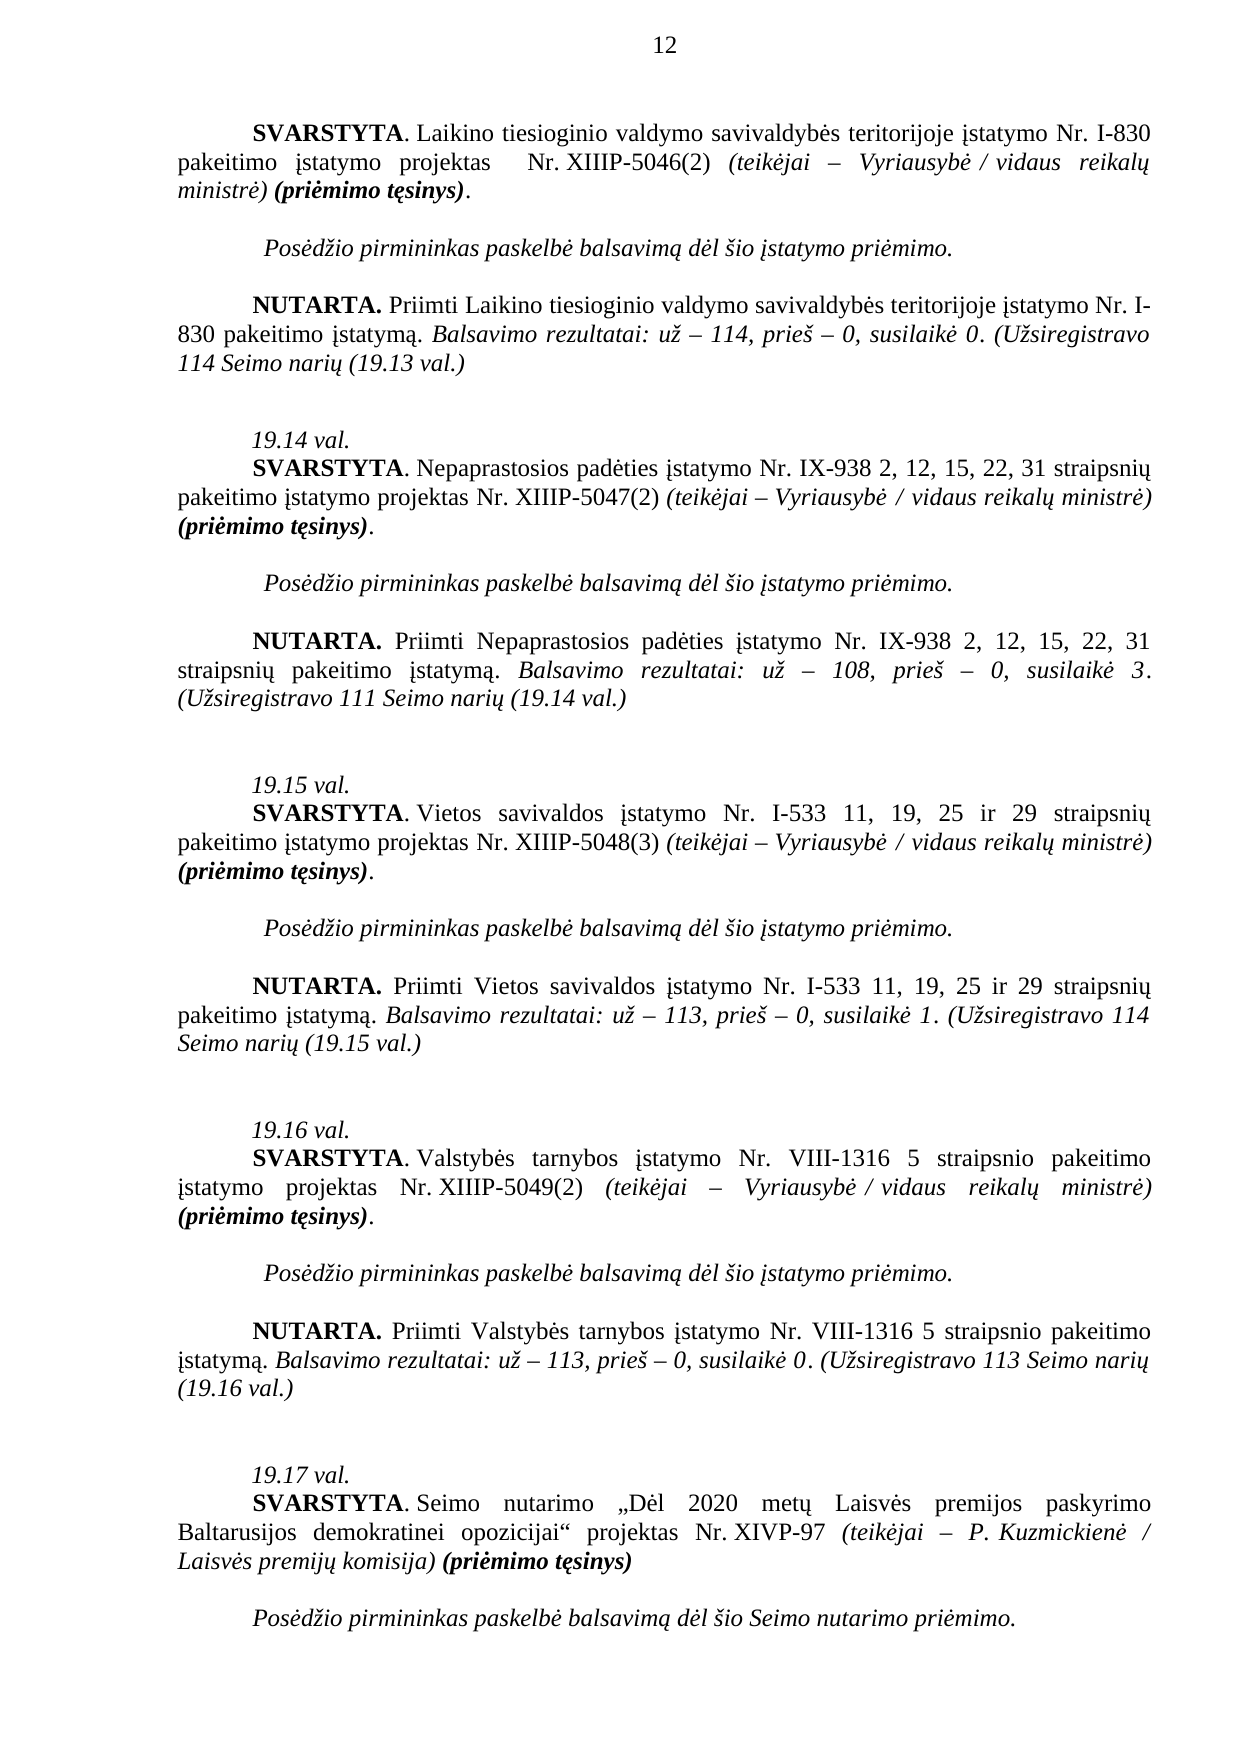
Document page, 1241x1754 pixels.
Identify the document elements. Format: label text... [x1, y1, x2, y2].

text 19.15 val. [177, 770, 1152, 798]
text NUTARTA. Priimti Vietos savivaldos įstatymo Nr. I-533 11, 19, 25 ir 29 straipsnių pakeitimo įstatymą. Balsavimo rezultatai: už – 113, prieš – 0, susilaikė 1. (Užsiregistravo 114 Seimo narių (19.15 val.) [177, 971, 1152, 1057]
text NUTARTA. Priimti Valstybės tarnybos įstatymo Nr. VIII-1316 5 straipsnio pakeitimo įstatymą. Balsavimo rezultatai: už – 113, prieš – 0, susilaikė 0. (Užsiregistravo 113 Seimo narių (19.16 val.) [177, 1316, 1152, 1402]
text Posėdžio pirmininkas paskelbė balsavimą dėl šio įstatymo priėmimo. [177, 233, 1152, 262]
text SVARSTYTA. Laikino tiesioginio valdymo savivaldybės teritorijoje įstatymo Nr. I-830 pakeitimo įstatymo projektas Nr. XIIIP-5046(2) (teikėjai – Vyriausybė / vidaus reikalų ministrė) (priėmimo tęsinys). [177, 118, 1152, 204]
text Posėdžio pirmininkas paskelbė balsavimą dėl šio įstatymo priėmimo. [177, 1258, 1152, 1287]
text SVARSTYTA. Seimo nutarimo „Dėl 2020 metų Laisvės premijos paskyrimo Baltarusijos demokratinei opozicijai“ projektas Nr. XIVP-97 (teikėjai – P. Kuzmickienė / Laisvės premijų komisija) (priėmimo tęsinys) [177, 1488, 1152, 1575]
text NUTARTA. Priimti Laikino tiesioginio valdymo savivaldybės teritorijoje įstatymo Nr. I-830 pakeitimo įstatymą. Balsavimo rezultatai: už – 114, prieš – 0, susilaikė 0. (Užsiregistravo 114 Seimo narių (19.13 val.) [177, 291, 1152, 377]
text 19.17 val. [177, 1460, 1152, 1488]
text Posėdžio pirmininkas paskelbė balsavimą dėl šio įstatymo priėmimo. [177, 568, 1152, 597]
text Posėdžio pirmininkas paskelbė balsavimą dėl šio įstatymo priėmimo. [177, 913, 1152, 942]
text 19.16 val. [177, 1115, 1152, 1143]
text SVARSTYTA. Valstybės tarnybos įstatymo Nr. VIII-1316 5 straipsnio pakeitimo įstatymo projektas Nr. XIIIP-5049(2) (teikėjai – Vyriausybė / vidaus reikalų ministrė) (priėmimo tęsinys). [177, 1143, 1152, 1230]
text Posėdžio pirmininkas paskelbė balsavimą dėl šio Seimo nutarimo priėmimo. [177, 1603, 1152, 1632]
text NUTARTA. Priimti Nepaprastosios padėties įstatymo Nr. IX-938 2, 12, 15, 22, 31 straipsnių pakeitimo įstatymą. Balsavimo rezultatai: už – 108, prieš – 0, susilaikė 3. (Užsiregistravo 111 Seimo narių (19.14 val.) [177, 626, 1152, 712]
text SVARSTYTA. Vietos savivaldos įstatymo Nr. I-533 11, 19, 25 ir 29 straipsnių pakeitimo įstatymo projektas Nr. XIIIP-5048(3) (teikėjai – Vyriausybė / vidaus reikalų ministrė) (priėmimo tęsinys). [177, 798, 1152, 885]
text 19.14 val. [177, 425, 1152, 453]
text SVARSTYTA. Nepaprastosios padėties įstatymo Nr. IX-938 2, 12, 15, 22, 31 straipsnių pakeitimo įstatymo projektas Nr. XIIIP-5047(2) (teikėjai – Vyriausybė / vidaus reikalų ministrė) (priėmimo tęsinys). [177, 453, 1152, 540]
